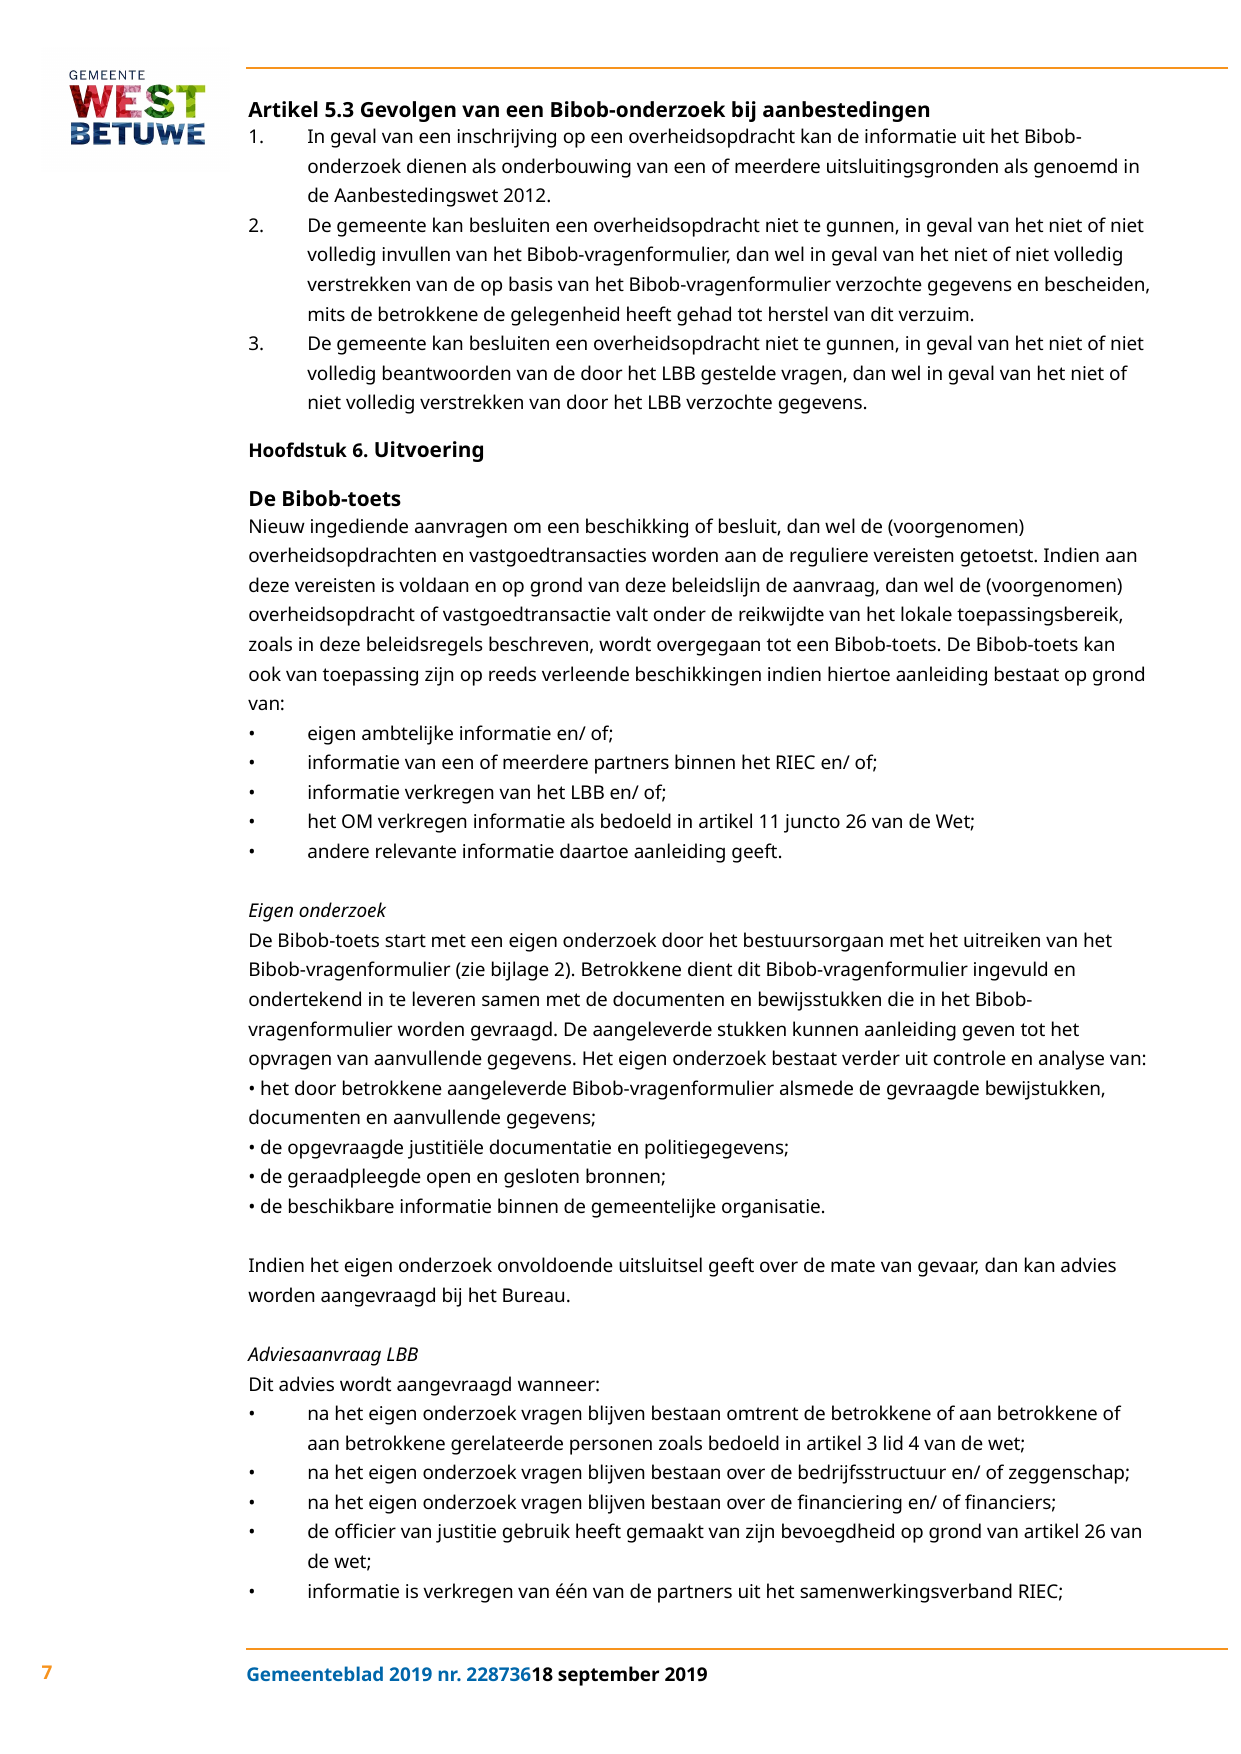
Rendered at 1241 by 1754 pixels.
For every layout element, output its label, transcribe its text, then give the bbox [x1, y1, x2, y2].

text • de beschikbare informatie binnen de gemeentelijke organisatie. [248, 1193, 1152, 1219]
text • de opgevraagde justitiële documentatie en politiegegevens; [248, 1134, 1152, 1160]
list na het eigen onderzoek vragen blijven bestaan over de financiering en/ of financiers; [248, 1489, 1152, 1515]
list na het eigen onderzoek vragen blijven bestaan over de bedrijfsstructuur en/ of zeggenschap; [248, 1459, 1152, 1485]
list informatie verkregen van het LBB en/ of; [248, 779, 1152, 805]
text Indien het eigen onderzoek onvoldoende uitsluitsel geeft over de mate van gevaar, dan kan advies worden aangevraagd bij het Bureau. [248, 1252, 1152, 1308]
text De Bibob-toets start met een eigen onderzoek door het bestuursorgaan met het uitreiken van het Bibob-vragenformulier (zie bijlage 2). Betrokkene dient dit Bibob-vragenformulier ingevuld en ondertekend in te leveren samen met de documenten en bewijsstukken die in het Bibob-vragenformulier worden gevraagd. De aangeleverde stukken kunnen aanleiding geven tot het opvragen van aanvullende gegevens. Het eigen onderzoek bestaat verder uit controle en analyse van: [248, 927, 1152, 1071]
list De gemeente kan besluiten een overheidsopdracht niet te gunnen, in geval van het niet of niet volledig invullen van het Bibob-vragenformulier, dan wel in geval van het niet of niet volledig verstrekken van de op basis van het Bibob-vragenformulier verzochte gegevens en bescheiden, mits de betrokkene de gelegenheid heeft gehad tot herstel van dit verzuim. [248, 212, 1152, 326]
text Artikel 5.3 Gevolgen van een Bibob-onderzoek bij aanbestedingen [248, 95, 1152, 123]
list In geval van een inschrijving op een overheidsopdracht kan de informatie uit het Bibob-onderzoek dienen als onderbouwing van een of meerdere uitsluitingsgronden als genoemd in de Aanbestedingswet 2012. [248, 123, 1152, 208]
list informatie van een of meerdere partners binnen het RIEC en/ of; [248, 749, 1152, 775]
text Hoofdstuk 6. Uitvoering [248, 435, 1152, 463]
list de officier van justitie gebruik heeft gemaakt van zijn bevoegdheid op grond van artikel 26 van de wet; [248, 1519, 1152, 1574]
list De gemeente kan besluiten een overheidsopdracht niet te gunnen, in geval van het niet of niet volledig beantwoorden van de door het LBB gestelde vragen, dan wel in geval van het niet of niet volledig verstrekken van door het LBB verzochte gegevens. [248, 330, 1152, 415]
text Dit advies wordt aangevraagd wanneer: [248, 1371, 1152, 1396]
text Nieuw ingediende aanvragen om een beschikking of besluit, dan wel de (voorgenomen) overheidsopdrachten en vastgoedtransacties worden aan de reguliere vereisten getoetst. Indien aan deze vereisten is voldaan en op grond van deze beleidslijn de aanvraag, dan wel de (voorgenomen) overheidsopdracht of vastgoedtransactie valt onder de reikwijdte van het lokale toepassingsbereik, zoals in deze beleidsregels beschreven, wordt overgegaan tot een Bibob-toets. De Bibob-toets kan ook van toepassing zijn op reeds verleende beschikkingen indien hiertoe aanleiding bestaat op grond van: [248, 513, 1152, 716]
list andere relevante informatie daartoe aanleiding geeft. [248, 838, 1152, 864]
text Eigen onderzoek [248, 897, 1152, 923]
text Adviesaanvraag LBB [248, 1341, 1152, 1367]
text • de geraadpleegde open en gesloten bronnen; [248, 1164, 1152, 1189]
list informatie is verkregen van één van de partners uit het samenwerkingsverband RIEC; [248, 1578, 1152, 1603]
list na het eigen onderzoek vragen blijven bestaan omtrent de betrokkene of aan betrokkene of aan betrokkene gerelateerde personen zoals bedoeld in artikel 3 lid 4 van de wet; [248, 1400, 1152, 1456]
text • het door betrokkene aangeleverde Bibob-vragenformulier alsmede de gevraagde bewijstukken, documenten en aanvullende gegevens; [248, 1075, 1152, 1130]
list het OM verkregen informatie als bedoeld in artikel 11 juncto 26 van de Wet; [248, 809, 1152, 834]
picture [41, 47, 231, 172]
list eigen ambtelijke informatie en/ of; [248, 720, 1152, 746]
text De Bibob-toets [248, 484, 1152, 513]
